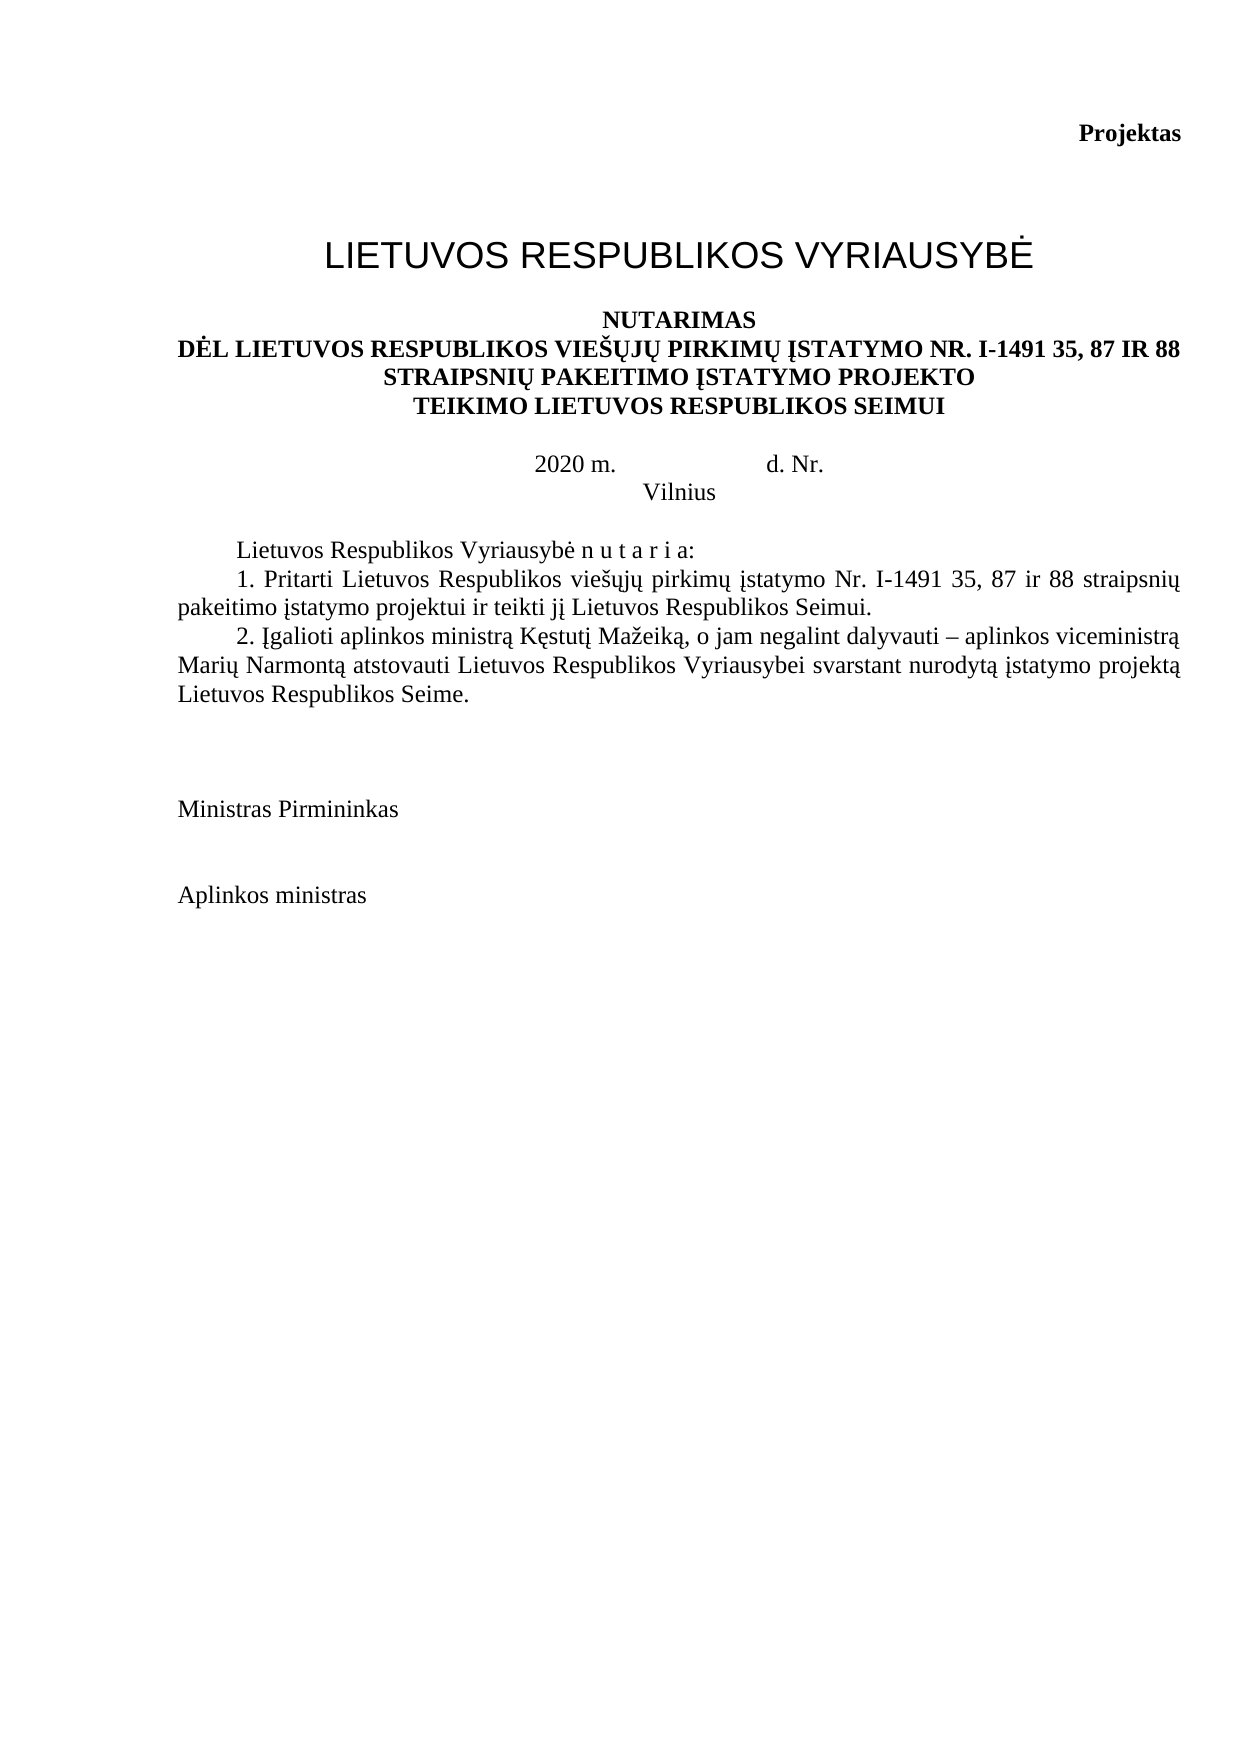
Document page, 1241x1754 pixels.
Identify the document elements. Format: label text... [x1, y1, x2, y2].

text 2. Įgalioti aplinkos ministrą Kęstutį Mažeiką, o jam negalint dalyvauti – aplinkos viceministrą Marių Narmontą atstovauti Lietuvos Respublikos Vyriausybei svarstant nurodytą įstatymo projektą Lietuvos Respublikos Seime. [177, 621, 1181, 707]
text LIETUVOS RESPUBLIKOS VYRIAUSYBĖ [177, 233, 1181, 276]
text Dėl Lietuvos Respublikos viešųjų pirkimų įstatymo Nr. I-1491 35, 87 ir 88 straipsnių pakeitimo įstatymo PROJEKTO [177, 334, 1181, 391]
text Vilnius [177, 477, 1181, 506]
text teikimo Lietuvos Respublikos Seimui [177, 391, 1181, 420]
text 1. Pritarti Lietuvos Respublikos viešųjų pirkimų įstatymo Nr. I-1491 35, 87 ir 88 straipsnių pakeitimo įstatymo projektui ir teikti jį Lietuvos Respublikos Seimui. [177, 564, 1181, 621]
text Projektas [177, 118, 1181, 147]
text Aplinkos ministras [177, 880, 1181, 909]
text Lietuvos Respublikos Vyriausybė n u t a r i a: [177, 535, 1181, 564]
text 2020 m. d. Nr. [177, 449, 1181, 477]
text Ministras Pirmininkas [177, 794, 1181, 822]
text NUTARIMAS [177, 305, 1181, 334]
